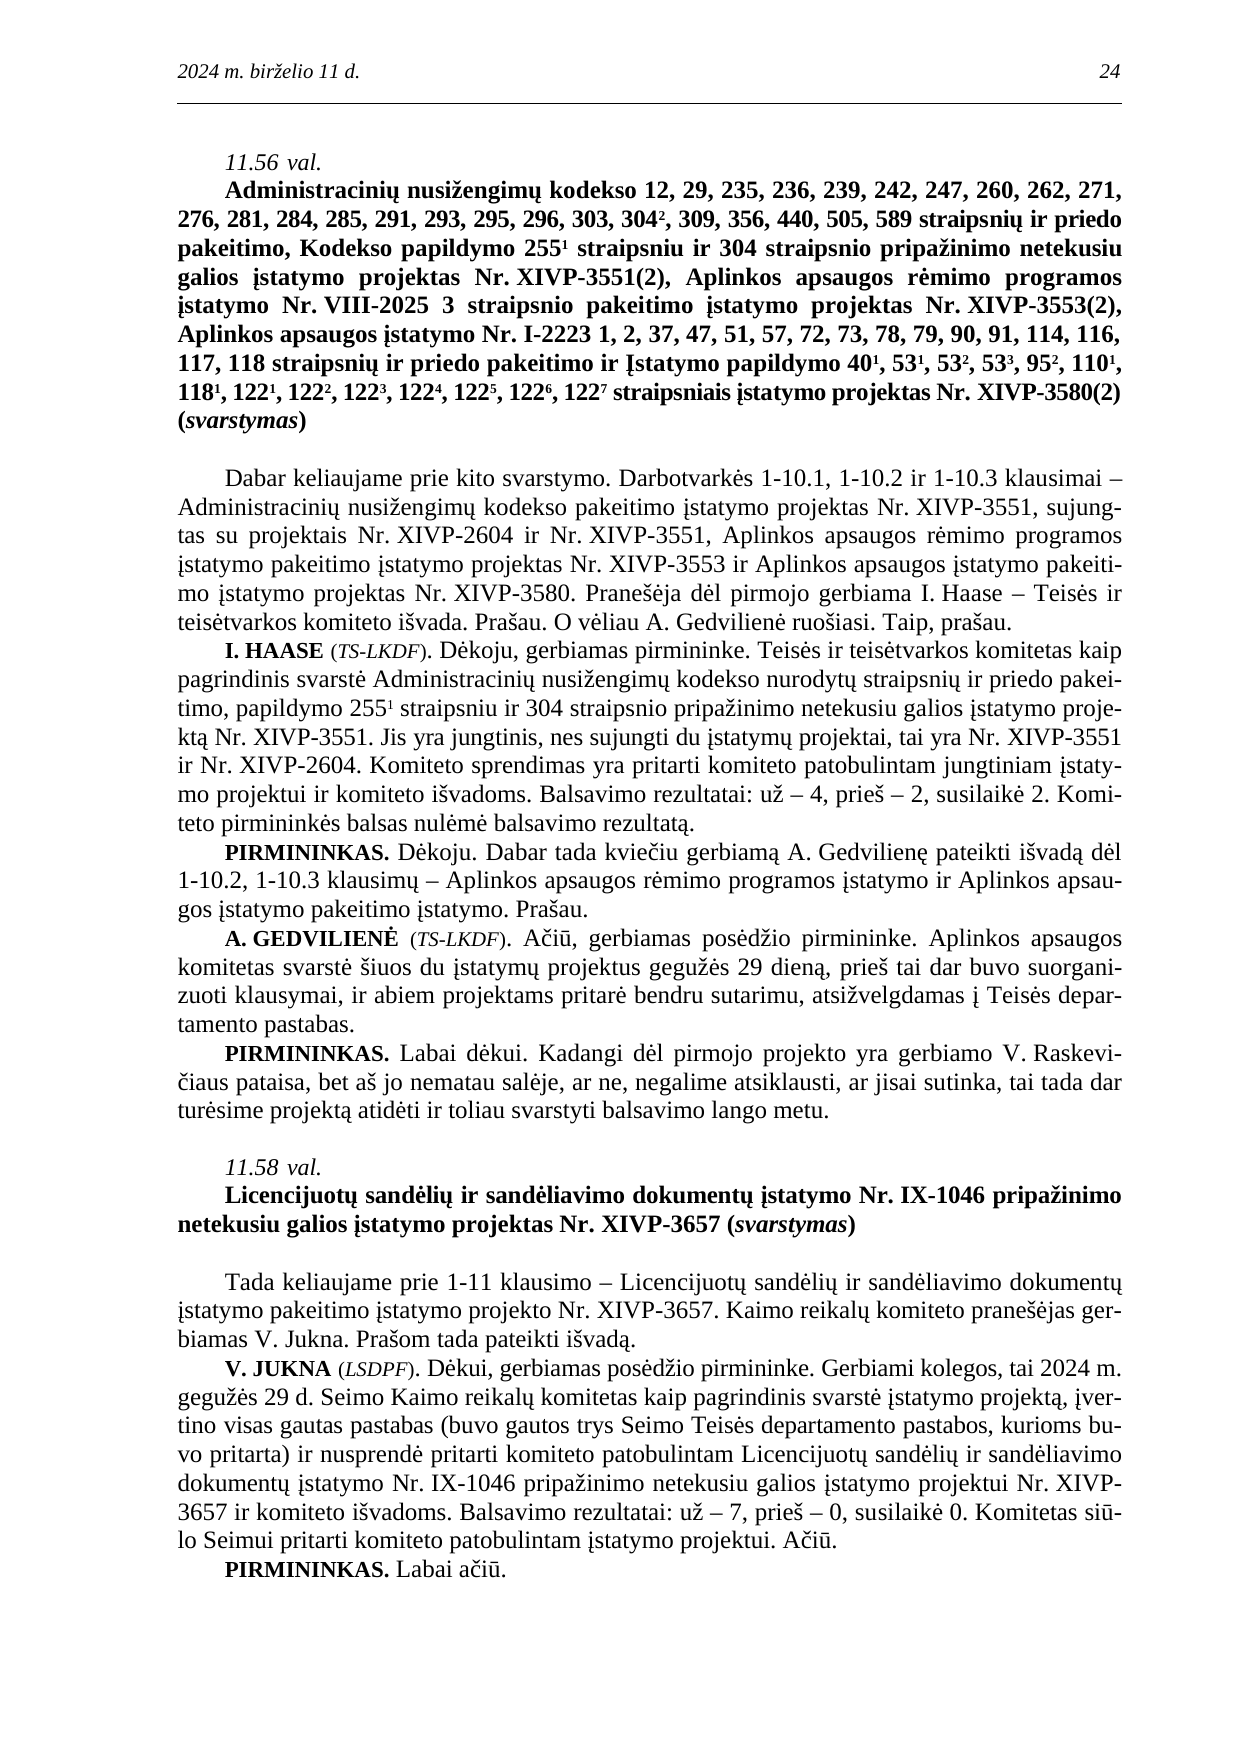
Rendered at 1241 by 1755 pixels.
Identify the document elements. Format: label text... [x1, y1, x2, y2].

text PIRMININKAS. La­bai ačiū. [177, 1554, 1122, 1583]
text Ad­mi­nist­ra­ci­nių nu­si­žen­gi­mų ko­dek­so 12, 29, 235, 236, 239, 242, 247, 260, 262, 271, 276, 281, 284, 285, 291, 293, 295, 296, 303, 3042, 309, 356, 440, 505, 589 straips­nių ir priedo pa­kei­ti­mo, Ko­dek­so pa­pil­dy­mo 2551 straips­niu ir 304 straips­nio pri­pa­ži­ni­mo nete­ku­siu ga­lios įsta­ty­mo pro­jek­tas Nr. XIVP-3551(2), Ap­lin­kos ap­sau­gos rė­mi­mo progra­mos įstaty­mo Nr. VIII-2025 3 straips­nio pa­kei­ti­mo įsta­ty­mo pro­jek­tas Nr. XIVP-3553(2), Aplin­kos ap­sau­gos įsta­ty­mo Nr. I-2223 1, 2, 37, 47, 51, 57, 72, 73, 78, 79, 90, 91, 114, 116, 117, 118 straips­nių ir prie­do pa­kei­ti­mo ir Įsta­ty­mo pa­pil­dy­mo 401, 531, 532, 533, 952, 1101, 1181, 1221, 1222, 1223, 1224, 1225, 1226, 1227 straips­niais įsta­ty­mo pro­jek­tas Nr. XIVP-3580(2) (svars­ty­mas) [177, 175, 1122, 434]
text 11.58 val. [224, 1153, 1122, 1180]
text Ta­da ke­liau­ja­me prie 1-11 klau­si­mo – Li­cen­ci­juo­tų san­dė­lių ir san­dė­lia­vi­mo do­ku­men­tų įsta­ty­mo pa­kei­ti­mo įsta­ty­mo pro­jek­to Nr. XIVP-3657. Kai­mo rei­ka­lų ko­mi­te­to pra­ne­šė­jas ger­bia­mas V. Juk­na. Pra­šom ta­da pa­teik­ti iš­va­dą. [177, 1267, 1122, 1353]
text Da­bar ke­liau­ja­me prie ki­to svars­ty­mo. Dar­bo­tvarkės 1-10.1, 1-10.2 ir 1-10.3 klau­si­mai – Ad­mi­nist­ra­ci­nių nu­si­žen­gi­mų ko­dek­so pa­kei­ti­mo įsta­ty­mo pro­jek­tas Nr. XIVP-3551, su­jung­tas su pro­jek­tais Nr. XIVP-2604 ir Nr. XIVP-3551, Ap­lin­kos ap­sau­gos rė­mi­mo pro­gra­mos įsta­ty­mo pa­kei­ti­mo įsta­ty­mo pro­jek­tas Nr. XIVP-3553 ir Ap­lin­kos ap­sau­gos įsta­ty­mo pa­kei­ti­mo įsta­ty­mo pro­jek­tas Nr. XIVP-3580. Pra­ne­šė­ja dėl pir­mo­jo ger­bia­ma I. Ha­a­se – Tei­sės ir tei­sėt­var­kos ko­mi­te­to iš­va­da. Pra­šau. O vė­liau A. Ged­vi­lie­nė ruo­šia­si. Taip, pra­šau. [177, 463, 1122, 635]
text V. JUKNA (LSDPF). Dė­kui, ger­bia­mas po­sė­džio pir­mi­nin­ke. Ger­bia­mi ko­le­gos, tai 2024 m. ge­gu­žės 29 d. Sei­mo Kai­mo rei­ka­lų ko­mi­te­tas kaip pa­grin­di­nis svars­tė įsta­ty­mo pro­jek­tą, įver­ti­no vi­sas gau­tas pa­sta­bas (bu­vo gau­tos trys Sei­mo Tei­sės de­par­ta­men­to pa­sta­bos, ku­rioms bu­vo pri­tar­ta) ir nu­spren­dė pri­tar­ti ko­mi­te­to pa­to­bu­lin­tam Li­cen­ci­juo­tų san­dė­lių ir san­dė­lia­vi­mo do­ku­men­tų įsta­ty­mo Nr. IX-1046 pri­pa­ži­ni­mo ne­te­ku­siu ga­lios įsta­ty­mo pro­jek­tui Nr. XIVP-3657 ir ko­mi­te­to iš­va­doms. Bal­sa­vi­mo re­zul­ta­tai: už – 7, prieš – 0, su­si­lai­kė 0. Ko­mi­te­tas siū­lo Sei­mui pri­tar­ti ko­mi­te­to pa­to­bu­lin­tam įsta­ty­mo pro­jek­tui. Ačiū. [177, 1353, 1122, 1554]
text 11.56 val. [224, 148, 1122, 175]
text PIRMININKAS. Dė­ko­ju. Da­bar ta­da kvie­čiu ger­bia­mą A. Ged­vi­lie­nę pa­teik­ti iš­va­dą dėl 1-10.2, 1-10.3 klau­si­mų – Ap­lin­kos ap­sau­gos rė­mi­mo pro­gra­mos įsta­ty­mo ir Ap­lin­kos ap­sau­gos įsta­ty­mo pa­kei­ti­mo įsta­ty­mo. Pra­šau. [177, 837, 1122, 923]
text I. HAASE (TS-LKDF). Dė­ko­ju, ger­bia­mas pir­mi­nin­ke. Tei­sės ir tei­sėt­var­kos ko­mi­te­tas kaip pa­grin­di­nis svars­tė Ad­mi­nist­ra­ci­nių nu­si­žen­gi­mų ko­dek­so nu­ro­dy­tų straips­nių ir prie­do pa­kei­ti­mo, pa­pil­dy­mo 2551 straips­niu ir 304 straips­nio pri­pa­ži­ni­mo ne­te­ku­siu ga­lios įsta­ty­mo pro­je­k­tą Nr. XIVP-3551. Jis yra jung­ti­nis, nes su­jung­ti du įsta­ty­mų pro­jek­tai, tai yra Nr. XIVP-3551 ir Nr. XIVP-2604. Ko­mi­te­to spren­di­mas yra pri­tar­ti ko­mi­te­to pa­to­bu­lin­tam jung­ti­niam įsta­ty­mo pro­jek­tui ir ko­mi­te­to iš­va­doms. Bal­sa­vi­mo re­zul­ta­tai: už – 4, prieš – 2, su­si­lai­kė 2. Ko­mi­te­to pir­mi­nin­kės bal­sas nu­lė­mė bal­sa­vi­mo re­zul­ta­tą. [177, 635, 1122, 837]
text A. GEDVILIENĖ (TS-LKDF). Ačiū, ger­bia­mas po­sė­džio pir­mi­nin­ke. Ap­lin­kos ap­sau­gos ko­mi­te­tas svars­tė šiuos du įsta­ty­mų pro­jek­tus ge­gu­žės 29 die­ną, prieš tai dar bu­vo suor­ga­ni­zuo­ti klau­sy­mai, ir abiem pro­jek­tams pri­ta­rė ben­dru su­ta­ri­mu, at­si­žvelg­da­mas į Tei­sės de­par­ta­men­to pa­sta­bas. [177, 923, 1122, 1038]
text PIRMININKAS. La­bai dė­kui. Ka­dan­gi dėl pir­mo­jo pro­jek­to yra ger­bia­mo V. Ras­ke­vi­čiaus pa­tai­sa, bet aš jo ne­ma­tau sa­lė­je, ar ne, ne­ga­li­me at­si­klaus­ti, ar ji­sai su­tin­ka, tai ta­da dar tu­rė­si­me pro­jek­tą ati­dė­ti ir to­liau svars­ty­ti bal­sa­vi­mo lan­go me­tu. [177, 1038, 1122, 1124]
text Li­cen­ci­juo­tų san­dė­lių ir san­dė­lia­vi­mo do­ku­men­tų įsta­ty­mo Nr. IX-1046 pri­pa­ži­ni­mo ne­te­ku­siu ga­lios įsta­ty­mo pro­jek­tas Nr. XIVP-3657 (svars­ty­mas) [177, 1180, 1122, 1238]
